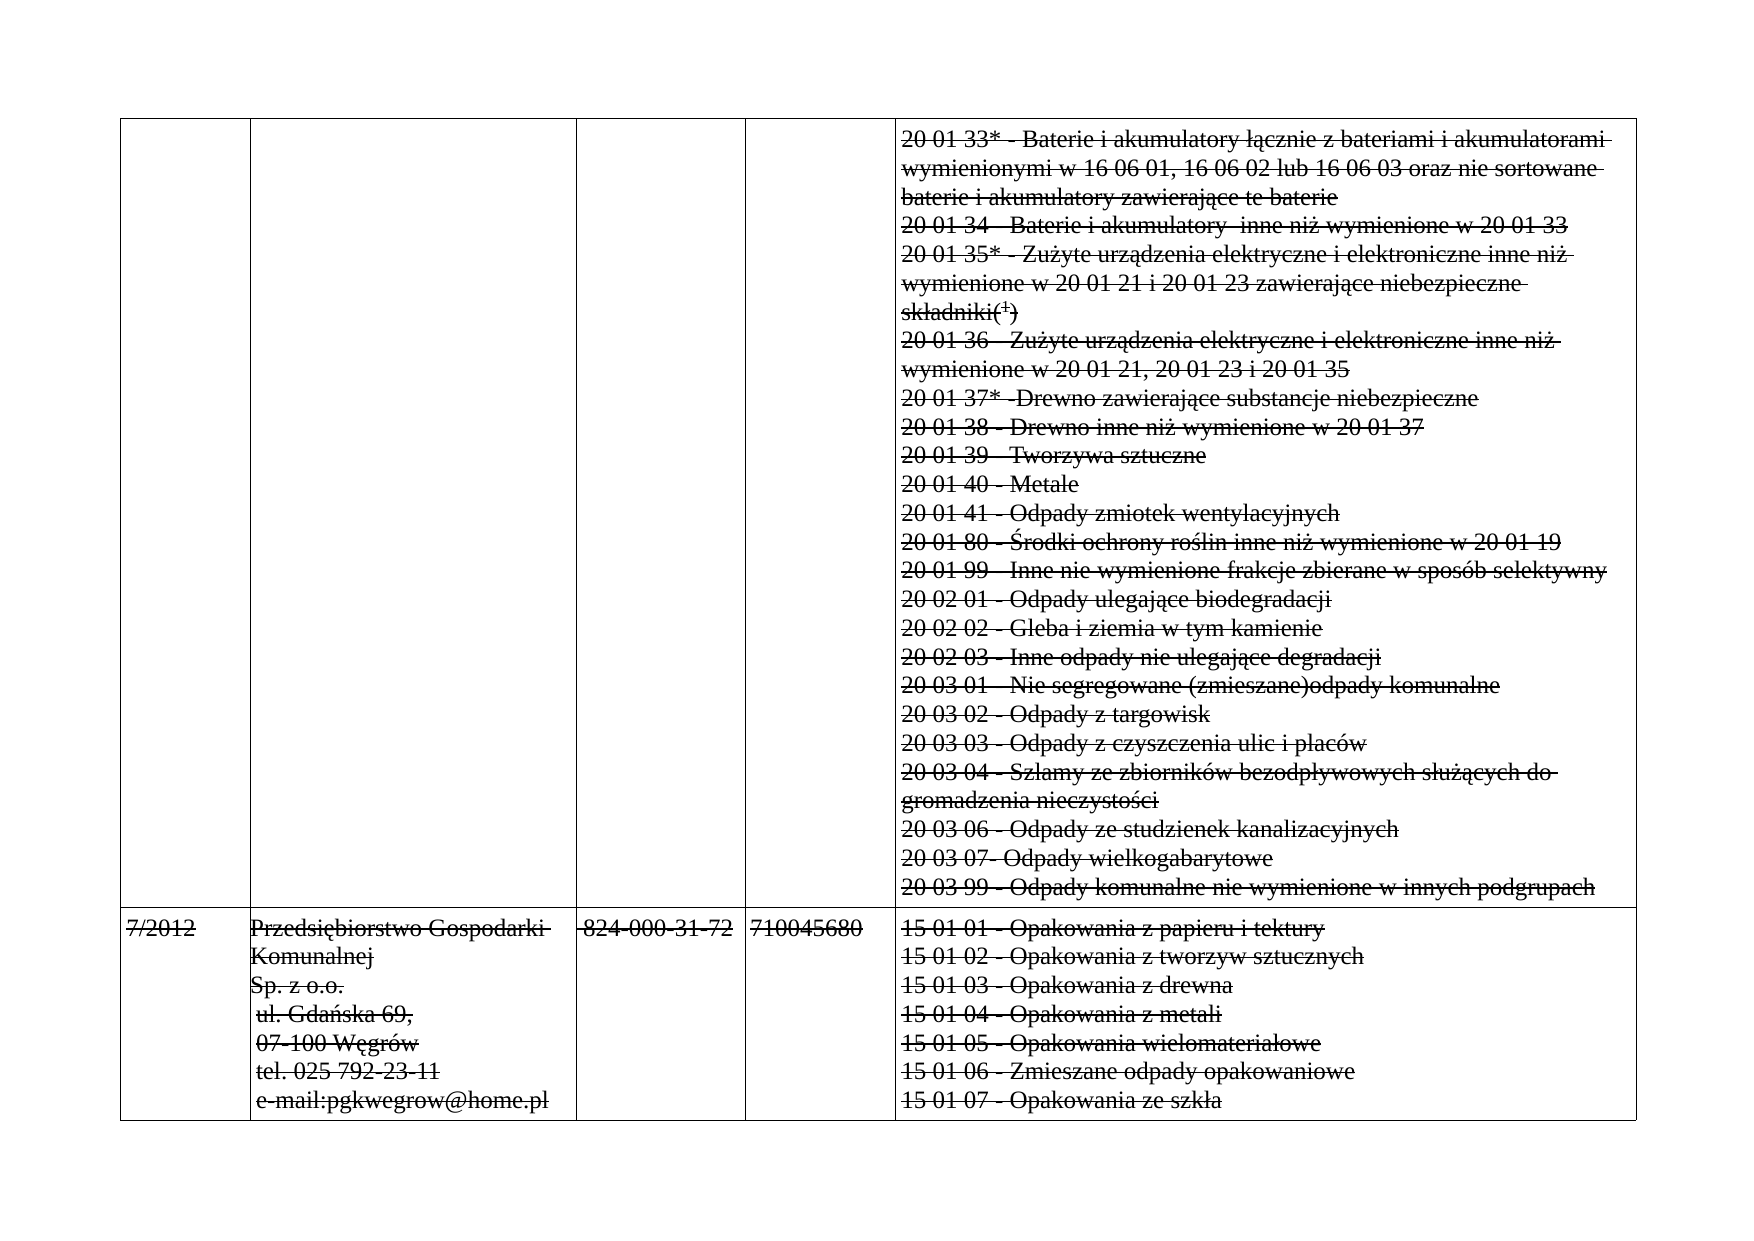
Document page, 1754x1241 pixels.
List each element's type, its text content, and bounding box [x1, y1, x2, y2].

table_cell [121, 119, 250, 906]
table_cell 20 01 33* - Baterie i akumulatory łącznie z bateriami i akumulatorami wymienionymi w 16 06 01, 16 06 02 lub 16 06 03 oraz nie sortowane baterie i akumulatory zawierające te baterie 20 01 34 - Baterie i akumulatory inne niż wymienione w 20 01 33 20 01 35* - Zużyte urządzenia elektryczne i elektroniczne inne niż wymienione w 20 01 21 i 20 01 23 zawierające niebezpieczne składniki(1) 20 01 36 - Zużyte urządzenia elektryczne i elektroniczne inne niż wymienione w 20 01 21, 20 01 23 i 20 01 35 20 01 37* -Drewno zawierające substancje niebezpieczne 20 01 38 - Drewno inne niż wymienione w 20 01 37 20 01 39 - Tworzywa sztuczne 20 01 40 - Metale 20 01 41 - Odpady zmiotek wentylacyjnych 20 01 80 - Środki ochrony roślin inne niż wymienione w 20 01 19 20 01 99 - Inne nie wymienione frakcje zbierane w sposób selektywny 20 02 01 - Odpady ulegające biodegradacji 20 02 02 - Gleba i ziemia w tym kamienie 20 02 03 - Inne odpady nie ulegające degradacji 20 03 01 - Nie segregowane (zmieszane)odpady komunalne 20 03 02 - Odpady z targowisk 20 03 03 - Odpady z czyszczenia ulic i placów 20 03 04 - Szlamy ze zbiorników bezodpływowych służących do gromadzenia nieczystości 20 03 06 - Odpady ze studzienek kanalizacyjnych 20 03 07- Odpady wielkogabarytowe 20 03 99 - Odpady komunalne nie wymienione w innych podgrupach [896, 119, 1636, 906]
table_cell 824-000-31-72 [577, 908, 745, 1119]
table_cell 15 01 01 - Opakowania z papieru i tektury 15 01 02 - Opakowania z tworzyw sztucznych 15 01 03 - Opakowania z drewna 15 01 04 - Opakowania z metali 15 01 05 - Opakowania wielomateriałowe 15 01 06 - Zmieszane odpady opakowaniowe 15 01 07 - Opakowania ze szkła [896, 908, 1636, 1119]
table_cell 710045680 [746, 908, 895, 1119]
table_cell [577, 119, 745, 906]
table_cell 7/2012 [121, 908, 250, 1119]
table_cell [746, 119, 895, 906]
table_cell Przedsiębiorstwo Gospodarki Komunalnej Sp. z o.o. ul. Gdańska 69, 07-100 Węgrów tel. 025 792-23-11 e-mail:pgkwegrow@home.pl [251, 908, 576, 1119]
table_cell [251, 119, 576, 906]
